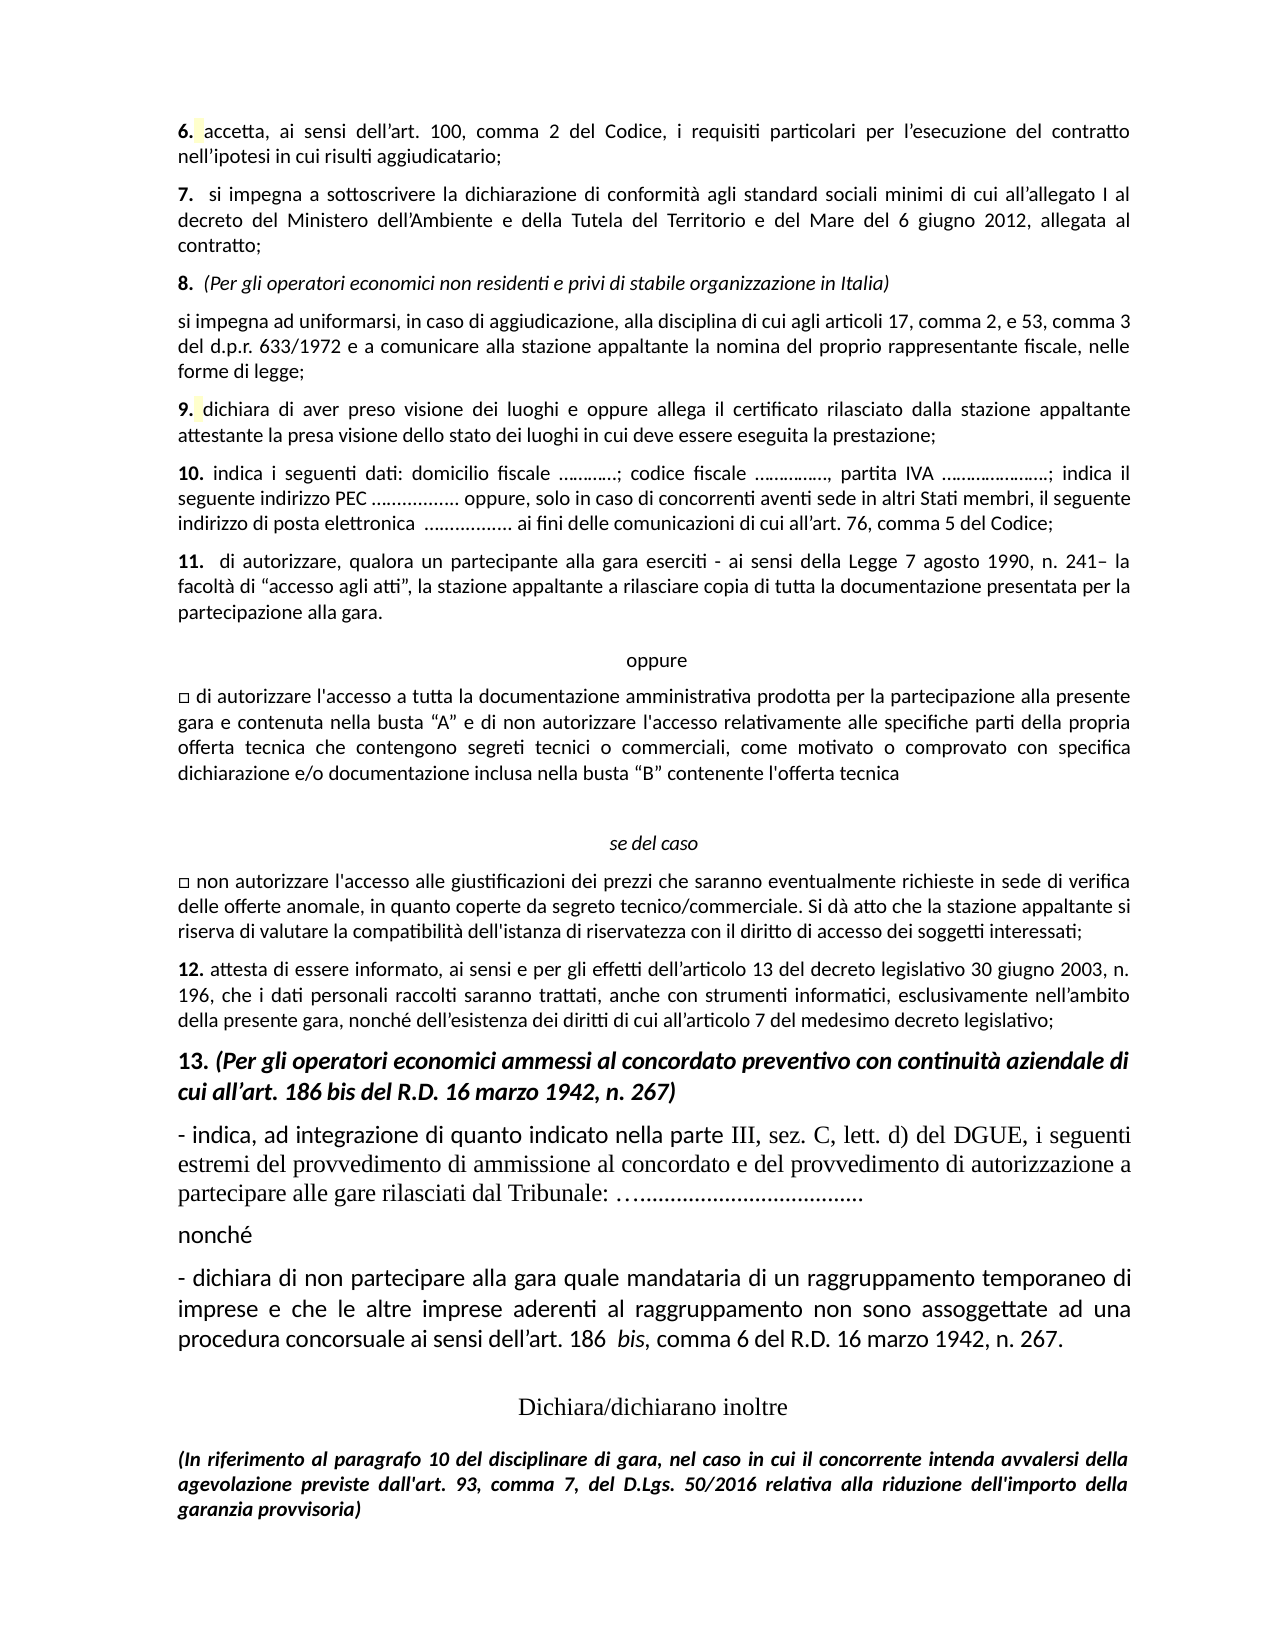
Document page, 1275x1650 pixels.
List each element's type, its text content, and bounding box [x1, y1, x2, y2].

text (In riferimento al paragrafo 10 del disciplinare di gara, nel caso in cui il concorrente intenda avvalersi della agevolazione previste dall'art. 93, comma 7, del D.Lgs. 50/2016 relativa alla riduzione dell'importo della garanzia provvisoria) [178, 1446, 1132, 1522]
text 10. indica i seguenti dati: domicilio fiscale …………; codice fiscale ……………, partita IVA ………………….; indica il seguente indirizzo PEC ….............. oppure, solo in caso di concorrenti aventi sede in altri Stati membri, il seguente indirizzo di posta elettronica ….............. ai fini delle comunicazioni di cui all’art. 76, comma 5 del Codice; [178, 460, 1132, 536]
text 13. (Per gli operatori economici ammessi al concordato preventivo con continuità aziendale di cui all’art. 186 bis del R.D. 16 marzo 1942, n. 267) [178, 1045, 1132, 1106]
text 8. (Per gli operatori economici non residenti e privi di stabile organizzazione in Italia) [178, 270, 1132, 295]
text si impegna ad uniformarsi, in caso di aggiudicazione, alla disciplina di cui agli articoli 17, comma 2, e 53, comma 3 del d.p.r. 633/1972 e a comunicare alla stazione appaltante la nomina del proprio rappresentante fiscale, nelle forme di legge; [178, 308, 1132, 384]
text - dichiara di non partecipare alla gara quale mandataria di un raggruppamento temporaneo di imprese e che le altre imprese aderenti al raggruppamento non sono assoggettate ad una procedura concorsuale ai sensi dell’art. 186 bis, comma 6 del R.D. 16 marzo 1942, n. 267. [178, 1262, 1132, 1354]
text 12. attesta di essere informato, ai sensi e per gli effetti dell’articolo 13 del decreto legislativo 30 giugno 2003, n. 196, che i dati personali raccolti saranno trattati, anche con strumenti informatici, esclusivamente nell’ambito della presente gara, nonché dell’esistenza dei diritti di cui all’articolo 7 del medesimo decreto legislativo; [178, 957, 1132, 1033]
text 6. accetta, ai sensi dell’art. 100, comma 2 del Codice, i requisiti particolari per l’esecuzione del contratto nell’ipotesi in cui risulti aggiudicatario; [178, 118, 1132, 169]
text □ non autorizzare l'accesso alle giustificazioni dei prezzi che saranno eventualmente richieste in sede di verifica delle offerte anomale, in quanto coperte da segreto tecnico/commerciale. Si dà atto che la stazione appaltante si riserva di valutare la compatibilità dell'istanza di riservatezza con il diritto di accesso dei soggetti interessati; [178, 868, 1132, 944]
text □ di autorizzare l'accesso a tutta la documentazione amministrativa prodotta per la partecipazione alla presente gara e contenuta nella busta “A” e di non autorizzare l'accesso relativamente alle specifiche parti della propria offerta tecnica che contengono segreti tecnici o commerciali, come motivato o comprovato con specifica dichiarazione e/o documentazione inclusa nella busta “B” contenente l'offerta tecnica [178, 684, 1132, 785]
text 9. dichiara di aver preso visione dei luoghi e oppure allega il certificato rilasciato dalla stazione appaltante attestante la presa visione dello stato dei luoghi in cui deve essere eseguita la prestazione; [178, 396, 1132, 447]
text 11. di autorizzare, qualora un partecipante alla gara eserciti - ai sensi della Legge 7 agosto 1990, n. 241– la facoltà di “accesso agli atti”, la stazione appaltante a rilasciare copia di tutta la documentazione presentata per la partecipazione alla gara. [178, 548, 1132, 624]
text Dichiara/dichiarano inoltre [178, 1392, 1128, 1420]
text oppure [181, 648, 1132, 673]
text - indica, ad integrazione di quanto indicato nella parte III, sez. C, lett. d) del DGUE, i seguenti estremi del provvedimento di ammissione al concordato e del provvedimento di autorizzazione a partecipare alle gare rilasciati dal Tribunale: …..................................... [178, 1119, 1132, 1207]
text se del caso [178, 830, 1132, 855]
text nonché [178, 1219, 1132, 1250]
text 7. si impegna a sottoscrivere la dichiarazione di conformità agli standard sociali minimi di cui all’allegato I al decreto del Ministero dell’Ambiente e della Tutela del Territorio e del Mare del 6 giugno 2012, allegata al contratto; [178, 181, 1132, 258]
